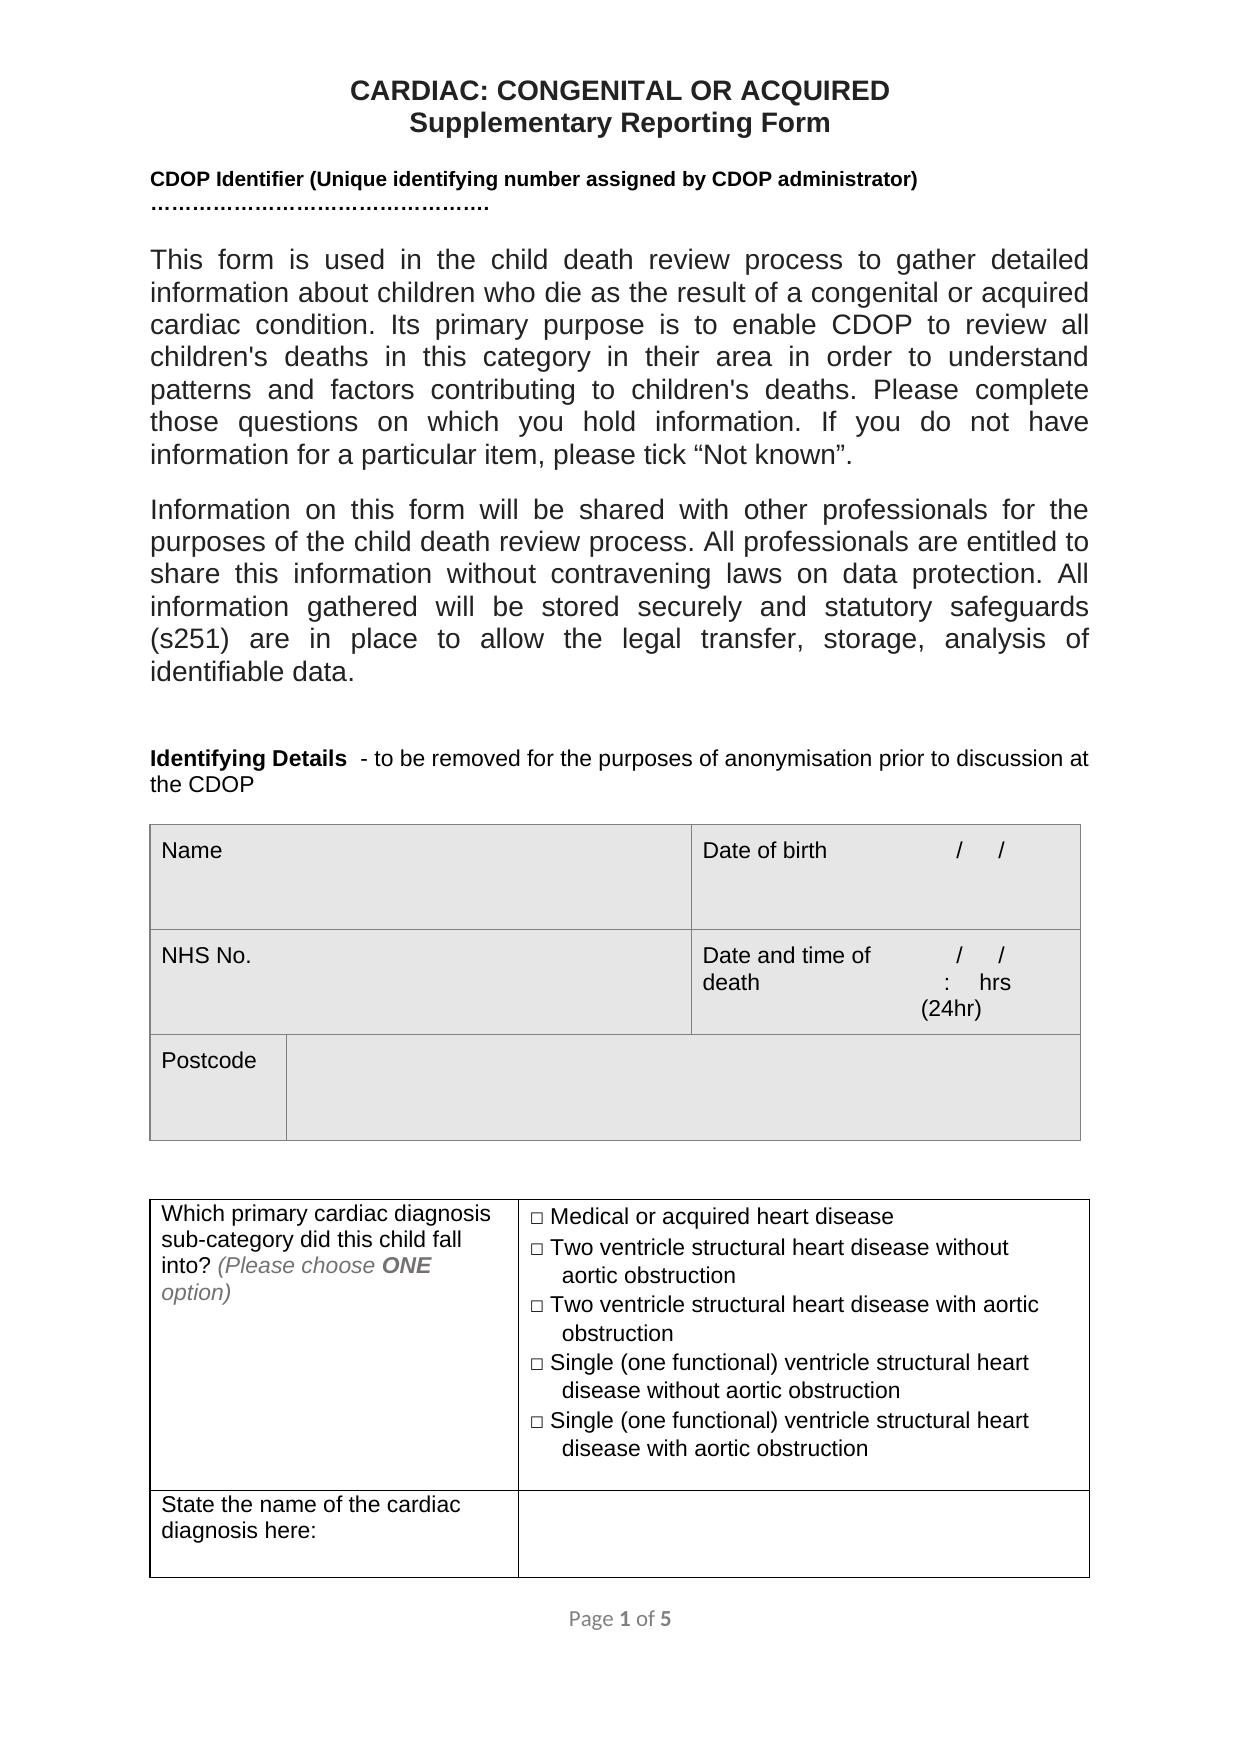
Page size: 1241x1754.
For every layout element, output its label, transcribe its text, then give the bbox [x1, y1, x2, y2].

table_cell [519, 1491, 1089, 1577]
table_cell Date and time of death [692, 930, 909, 1034]
table_cell [286, 930, 691, 1034]
table_header Date of birth [692, 825, 909, 929]
table_header Which primary cardiac diagnosis sub-category did this child fall into? (Please choose ONE option) [151, 1200, 518, 1490]
table_header ☐ Medical or acquired heart disease ☐ Two ventricle structural heart disease without aortic obstruction ☐ Two ventricle structural heart disease with aortic obstruction ☐ Single (one functional) ventricle structural heart disease without aortic obstruction ☐ Single (one functional) ventricle structural heart disease with aortic obstruction [519, 1200, 1089, 1490]
table_header [286, 825, 691, 929]
table_cell Postcode [151, 1035, 286, 1140]
text This form is used in the child death review process to gather detailed information about children who die as the result of a congenital or acquired cardiac condition. Its primary purpose is to enable CDOP to review all children's deaths in this category in their area in order to understand patterns and factors contributing to children's deaths. Please complete those questions on which you hold information. If you do not have information for a particular item, please tick “Not known”. [150, 243, 1090, 470]
table_cell / / : hrs (24hr) [909, 930, 1080, 1034]
text Information on this form will be shared with other professionals for the purposes of the child death review process. All professionals are entitled to share this information without contravening laws on data protection. All information gathered will be stored securely and statutory safeguards (s251) are in place to allow the legal transfer, storage, analysis of identifiable data. [150, 493, 1090, 687]
text Identifying Details - to be removed for the purposes of anonymisation prior to discussion at the CDOP [150, 744, 1090, 797]
table_cell [287, 1035, 1080, 1140]
table_cell NHS No. [151, 930, 286, 1034]
table_cell State the name of the cardiac diagnosis here: [151, 1491, 518, 1577]
table_header / / [909, 825, 1080, 929]
table_header Name [151, 825, 286, 929]
